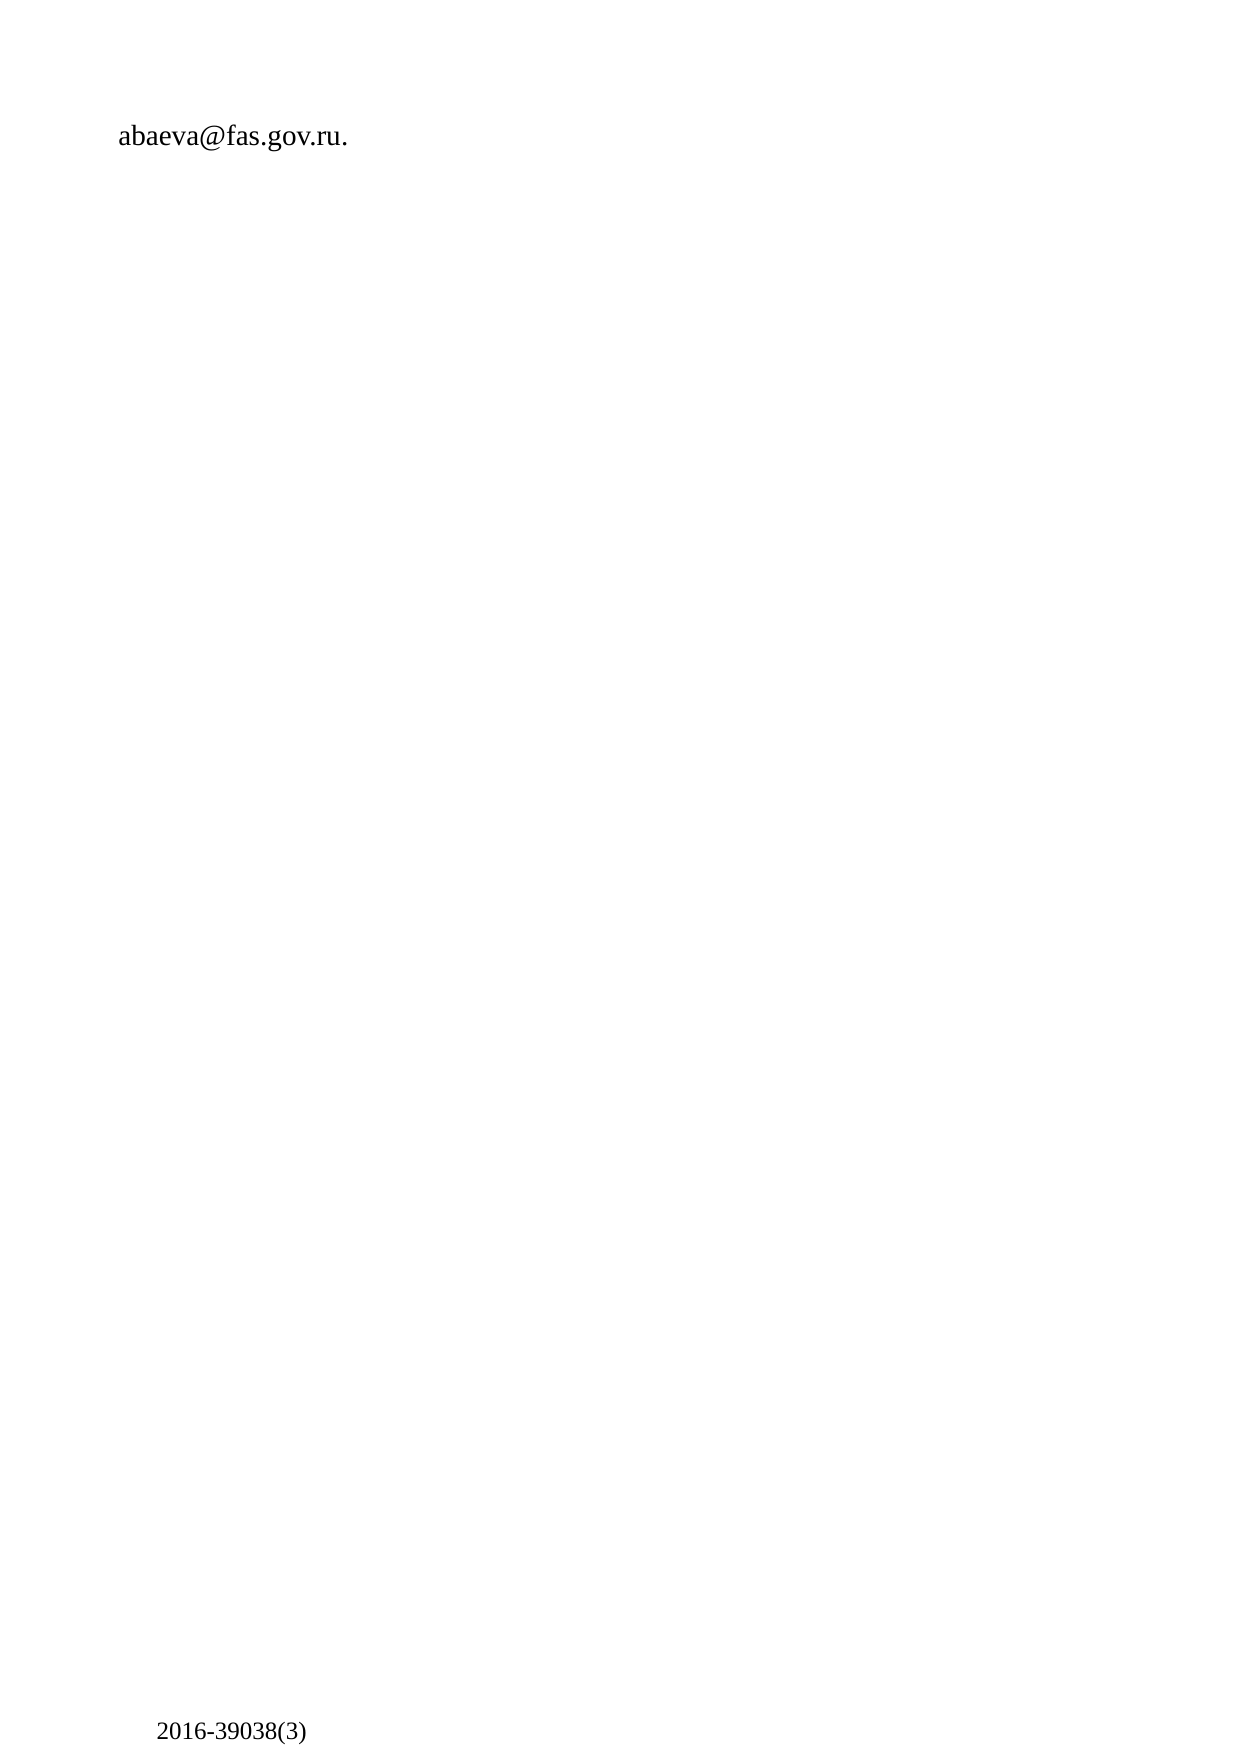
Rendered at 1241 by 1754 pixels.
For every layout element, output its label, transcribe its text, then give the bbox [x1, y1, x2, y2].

text abaeva@fas.gov.ru. [118, 118, 1122, 152]
